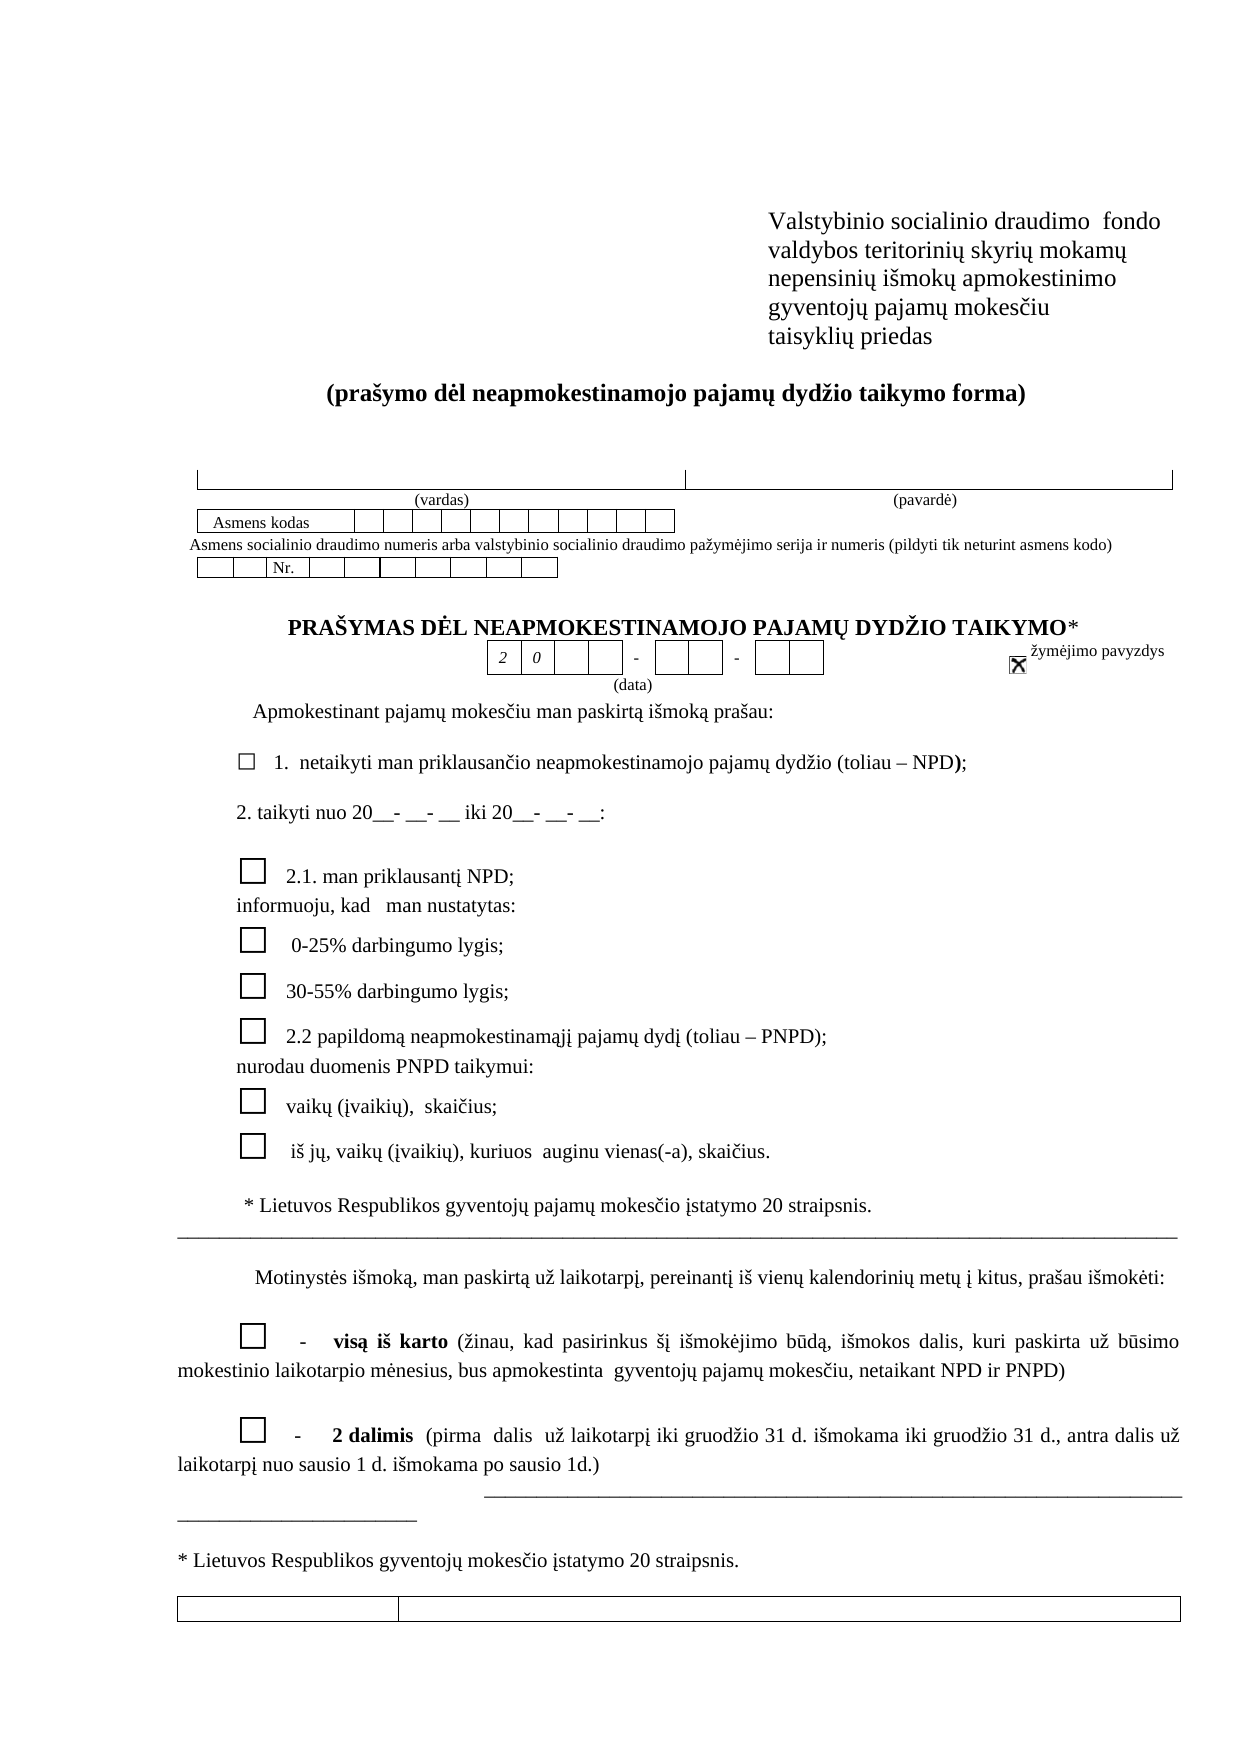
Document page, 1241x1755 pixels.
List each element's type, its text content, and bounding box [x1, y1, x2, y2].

table_cell [756, 641, 789, 674]
text gyventojų pajamų mokesčiu [768, 292, 1181, 321]
table_cell [500, 510, 528, 532]
text ⬜ 0-25% darbingumo lygis; [177, 917, 1181, 963]
table_cell [384, 510, 412, 532]
text Apmokestinant pajamų mokesčiu man paskirtą išmoką prašau: [177, 699, 1181, 723]
text ⬜ - visą iš karto (žinau, kad pasirinkus šį išmokėjimo būdą, išmokos dalis, kuri paskirta už būsimo mokestinio laikotarpio mėnesius, bus apmokestinta gyventojų pajamų mokesčiu, netaikant NPD ir PNPD) [177, 1313, 1181, 1382]
table_cell [442, 510, 470, 532]
text ⬜ 2.2 papildomą neapmokestinamąjį pajamų dydį (toliau – PNPD); [177, 1008, 1181, 1053]
table_cell žymėjimo pavyzdys [824, 640, 1184, 674]
text (prašymo dėl neapmokestinamojo pajamų dydžio taikymo forma) [171, 378, 1181, 407]
table_cell [617, 510, 645, 532]
table_cell [529, 510, 558, 532]
table_header [686, 470, 1172, 489]
table_cell [829, 674, 1189, 699]
table_header [177, 470, 197, 489]
table_cell [471, 510, 499, 532]
table_header [310, 558, 344, 577]
table_header [198, 558, 233, 577]
table_cell [1184, 640, 1189, 674]
table_cell 2 [488, 641, 521, 674]
text nurodau duomenis PNPD taikymui: [177, 1053, 1181, 1078]
table_cell [177, 509, 197, 532]
table_cell [689, 641, 722, 674]
table_cell [177, 674, 487, 699]
text ⬜ iš jų, vaikų (įvaikių), kuriuos auginu vienas(-a), skaičius. [177, 1123, 1181, 1168]
table_cell Asmens kodas [198, 510, 354, 532]
text * Lietuvos Respublikos gyventojų pajamų mokesčio įstatymo 20 straipsnis. [177, 1192, 1181, 1217]
table_cell - [623, 640, 655, 674]
table_cell [646, 510, 674, 532]
table_header PRAŠYMAS DĖL NEAPMOKESTINAMOJO PAJAMŲ DYDŽIO TAIKYMO* [177, 588, 1189, 640]
table_header [345, 558, 379, 577]
table_header [178, 1597, 398, 1621]
table_cell (pavardė) [685, 489, 1233, 509]
table_cell [656, 641, 688, 674]
text valdybos teritorinių skyrių mokamų [768, 235, 1181, 263]
table_cell [413, 510, 441, 532]
table_header Nr. [267, 558, 309, 577]
table_cell [355, 510, 383, 532]
table_header [451, 558, 486, 577]
text 2. taikyti nuo 20__- __- __ iki 20__- __- __: [177, 800, 1181, 824]
table_header [234, 558, 266, 577]
text taisyklių priedas [768, 321, 1181, 350]
table_cell [177, 640, 487, 674]
table_cell [589, 641, 622, 674]
text ⬜ 2.1. man priklausantį NPD; [177, 848, 1181, 893]
text ⬜ 30-55% darbingumo lygis; [177, 963, 1181, 1008]
table_header [399, 1597, 1180, 1621]
text ⬜ 1. netaikyti man priklausančio neapmokestinamojo pajamų dydžio (toliau – NPD); [177, 747, 1181, 776]
text * Lietuvos Respublikos gyventojų mokesčio įstatymo 20 straipsnis. [177, 1548, 1181, 1572]
text Motinystės išmoką, man paskirtą už laikotarpį, pereinantį iš vienų kalendorinių metų į kitus, prašau išmokėti: [177, 1265, 1181, 1289]
table_cell 0 [522, 641, 554, 674]
table_cell [177, 489, 198, 509]
text ________________________________________________________________________________________________ [177, 1217, 1181, 1241]
text ⬜ vaikų (įvaikių), skaičius; [177, 1078, 1181, 1123]
table_cell (data) [487, 674, 828, 699]
table_header [198, 470, 685, 489]
table_cell [675, 509, 685, 532]
table_header [1173, 470, 1233, 489]
table_cell [588, 510, 616, 532]
text nepensinių išmokų apmokestinimo [768, 263, 1181, 292]
text ⬜ - 2 dalimis (pirma dalis už laikotarpį iki gruodžio 31 d. išmokama iki gruodžio 31 d., antra dalis už laikotarpį nuo sausio 1 d. išmokama po sausio 1d.) [177, 1406, 1181, 1476]
table_cell [1173, 509, 1233, 532]
text __________________________________________________________________________________________ [177, 1476, 1187, 1524]
text Asmens socialinio draudimo numeris arba valstybinio socialinio draudimo pažymėjimo serija ir numeris (pildyti tik neturint asmens kodo) [177, 535, 1181, 554]
table_cell (vardas) [198, 490, 685, 509]
table_cell [555, 641, 588, 674]
table_header [522, 558, 557, 577]
table_cell - [723, 640, 755, 674]
table_cell [790, 641, 823, 674]
table_cell [559, 510, 587, 532]
table_cell [685, 509, 1172, 532]
table_header [416, 558, 450, 577]
table_header [487, 558, 521, 577]
text Valstybinio socialinio draudimo fondo [768, 206, 1181, 235]
table_header [381, 558, 415, 577]
text informuoju, kad man nustatytas: [177, 893, 1181, 917]
table_header [558, 557, 1240, 577]
